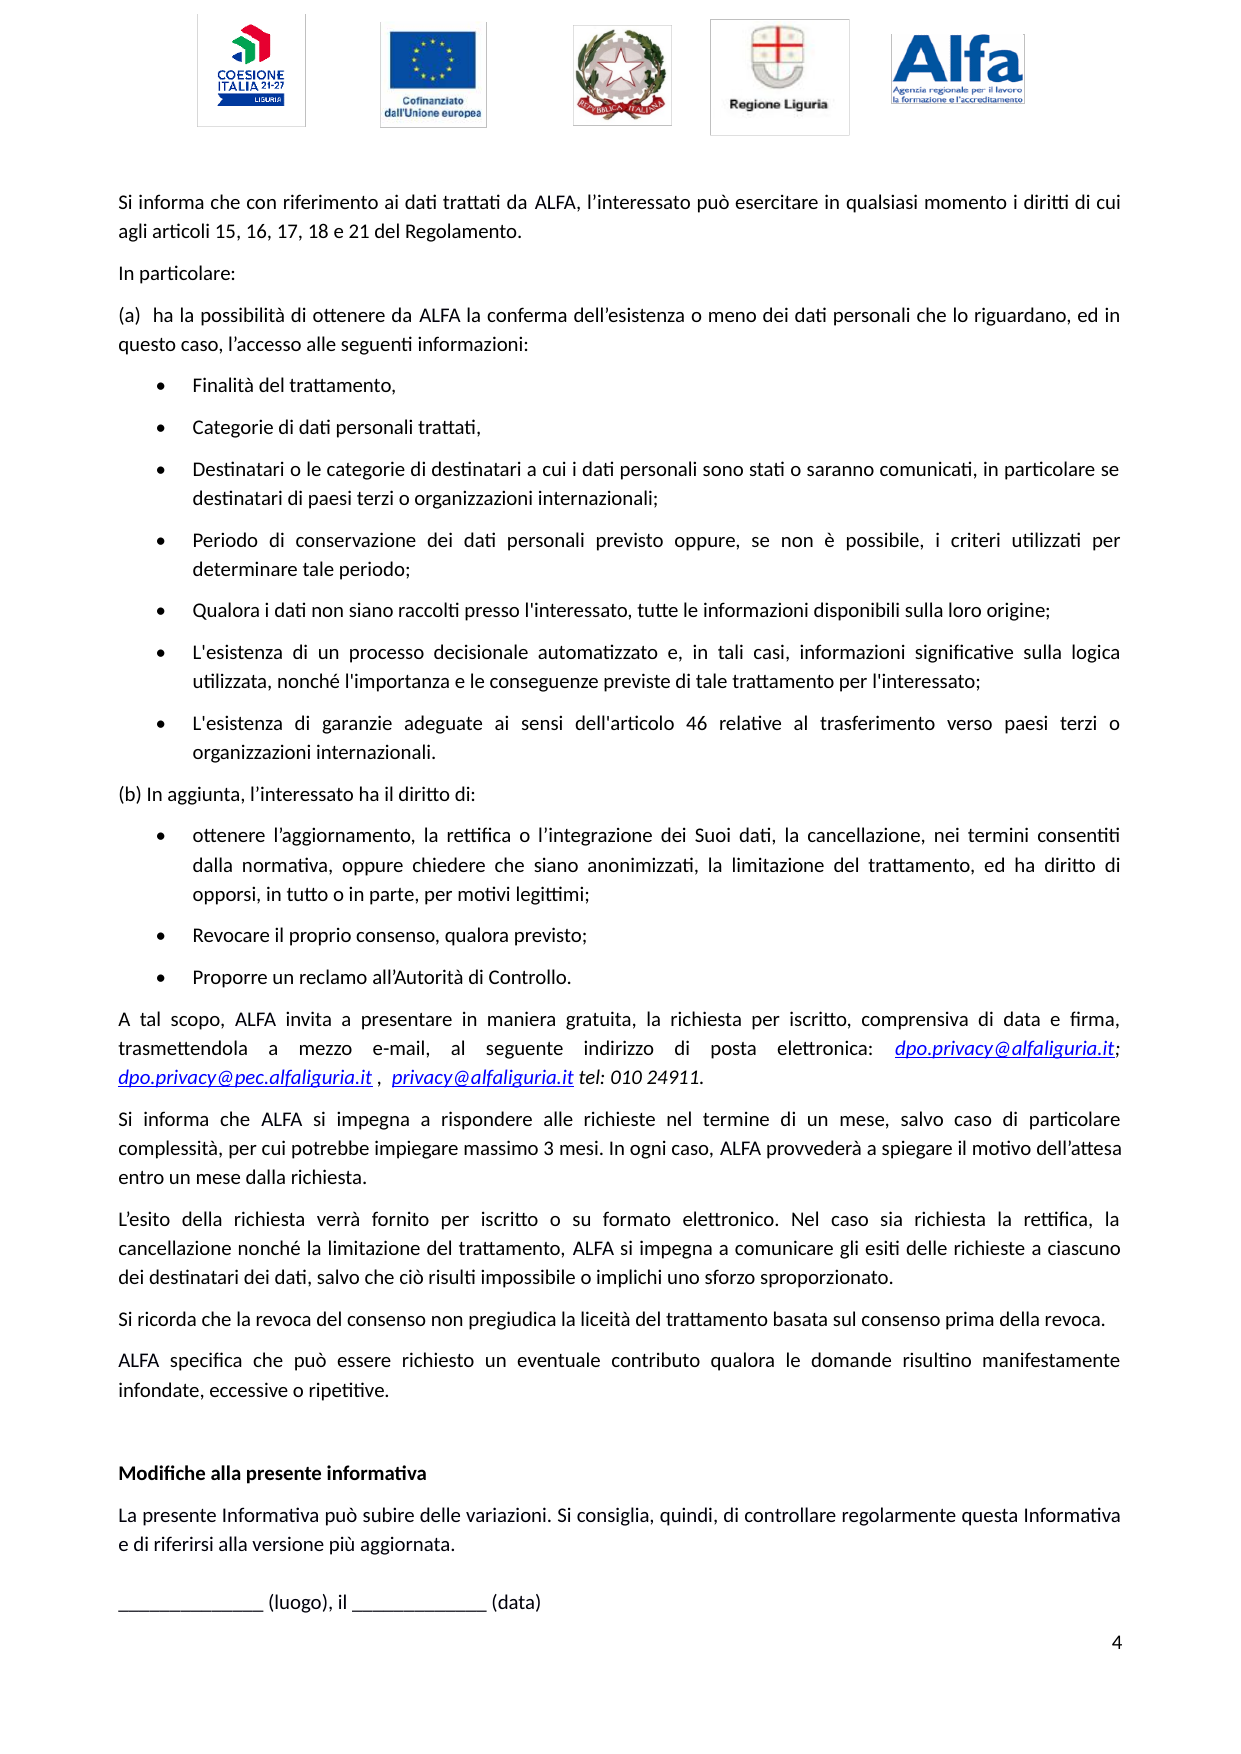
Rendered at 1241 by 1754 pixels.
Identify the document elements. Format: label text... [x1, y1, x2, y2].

text ______________ (luogo), il _____________ (data) [118, 1589, 1122, 1615]
text La presente Informativa può subire delle variazioni. Si consiglia, quindi, di controllare regolarmente questa Informativa e di riferirsi alla versione più aggiornata. [118, 1502, 1122, 1556]
text Si informa che ALFA si impegna a rispondere alle richieste nel termine di un mese, salvo caso di particolare complessità, per cui potrebbe impiegare massimo 3 mesi. In ogni caso, ALFA provvederà a spiegare il motivo dell’attesa entro un mese dalla richiesta. [118, 1106, 1122, 1190]
text • Qualora i dati non siano raccolti presso l'interessato, tutte le informazioni disponibili sulla loro origine; [155, 598, 1122, 623]
text (b) In aggiunta, l’interessato ha il diritto di: [118, 781, 1122, 806]
picture [100, 14, 1091, 146]
text Modifiche alla presente informativa [118, 1460, 1122, 1486]
text • Categorie di dati personali trattati, [155, 414, 1122, 440]
text A tal scopo, ALFA invita a presentare in maniera gratuita, la richiesta per iscritto, comprensiva di data e firma, trasmettendola a mezzo e-mail, al seguente indirizzo di posta elettronica: dpo.privacy@alfaliguria.it; dpo.privacy@pec.alfaliguria.it , privacy@alfaliguria.it tel: 010 24911. [118, 1006, 1122, 1090]
text • Proporre un reclamo all’Autorità di Controllo. [155, 964, 1122, 990]
text • Revocare il proprio consenso, qualora previsto; [155, 923, 1122, 948]
text • Periodo di conservazione dei dati personali previsto oppure, se non è possibile, i criteri utilizzati per determinare tale periodo; [155, 527, 1122, 581]
text (a) ha la possibilità di ottenere da ALFA la conferma dell’esistenza o meno dei dati personali che lo riguardano, ed in questo caso, l’accesso alle seguenti informazioni: [118, 302, 1122, 356]
text Si informa che con riferimento ai dati trattati da ALFA, l’interessato può esercitare in qualsiasi momento i diritti di cui agli articoli 15, 16, 17, 18 e 21 del Regolamento. [118, 189, 1122, 244]
text In particolare: [118, 260, 1122, 286]
text • Finalità del trattamento, [155, 373, 1122, 398]
text • L'esistenza di un processo decisionale automatizzato e, in tali casi, informazioni significative sulla logica utilizzata, nonché l'importanza e le conseguenze previste di tale trattamento per l'interessato; [155, 639, 1122, 694]
text • ottenere l’aggiornamento, la rettifica o l’integrazione dei Suoi dati, la cancellazione, nei termini consentiti dalla normativa, oppure chiedere che siano anonimizzati, la limitazione del trattamento, ed ha diritto di opporsi, in tutto o in parte, per motivi legittimi; [155, 823, 1122, 906]
text • L'esistenza di garanzie adeguate ai sensi dell'articolo 46 relative al trasferimento verso paesi terzi o organizzazioni internazionali. [155, 710, 1122, 765]
text Si ricorda che la revoca del consenso non pregiudica la liceità del trattamento basata sul consenso prima della revoca. [118, 1306, 1122, 1331]
text ALFA specifica che può essere richiesto un eventuale contributo qualora le domande risultino manifestamente infondate, eccessive o ripetitive. [118, 1348, 1122, 1402]
text • Destinatari o le categorie di destinatari a cui i dati personali sono stati o saranno comunicati, in particolare se destinatari di paesi terzi o organizzazioni internazionali; [155, 456, 1122, 511]
text L’esito della richiesta verrà fornito per iscritto o su formato elettronico. Nel caso sia richiesta la rettifica, la cancellazione nonché la limitazione del trattamento, ALFA si impegna a comunicare gli esiti delle richieste a ciascuno dei destinatari dei dati, salvo che ciò risulti impossibile o implichi uno sforzo sproporzionato. [118, 1206, 1122, 1290]
